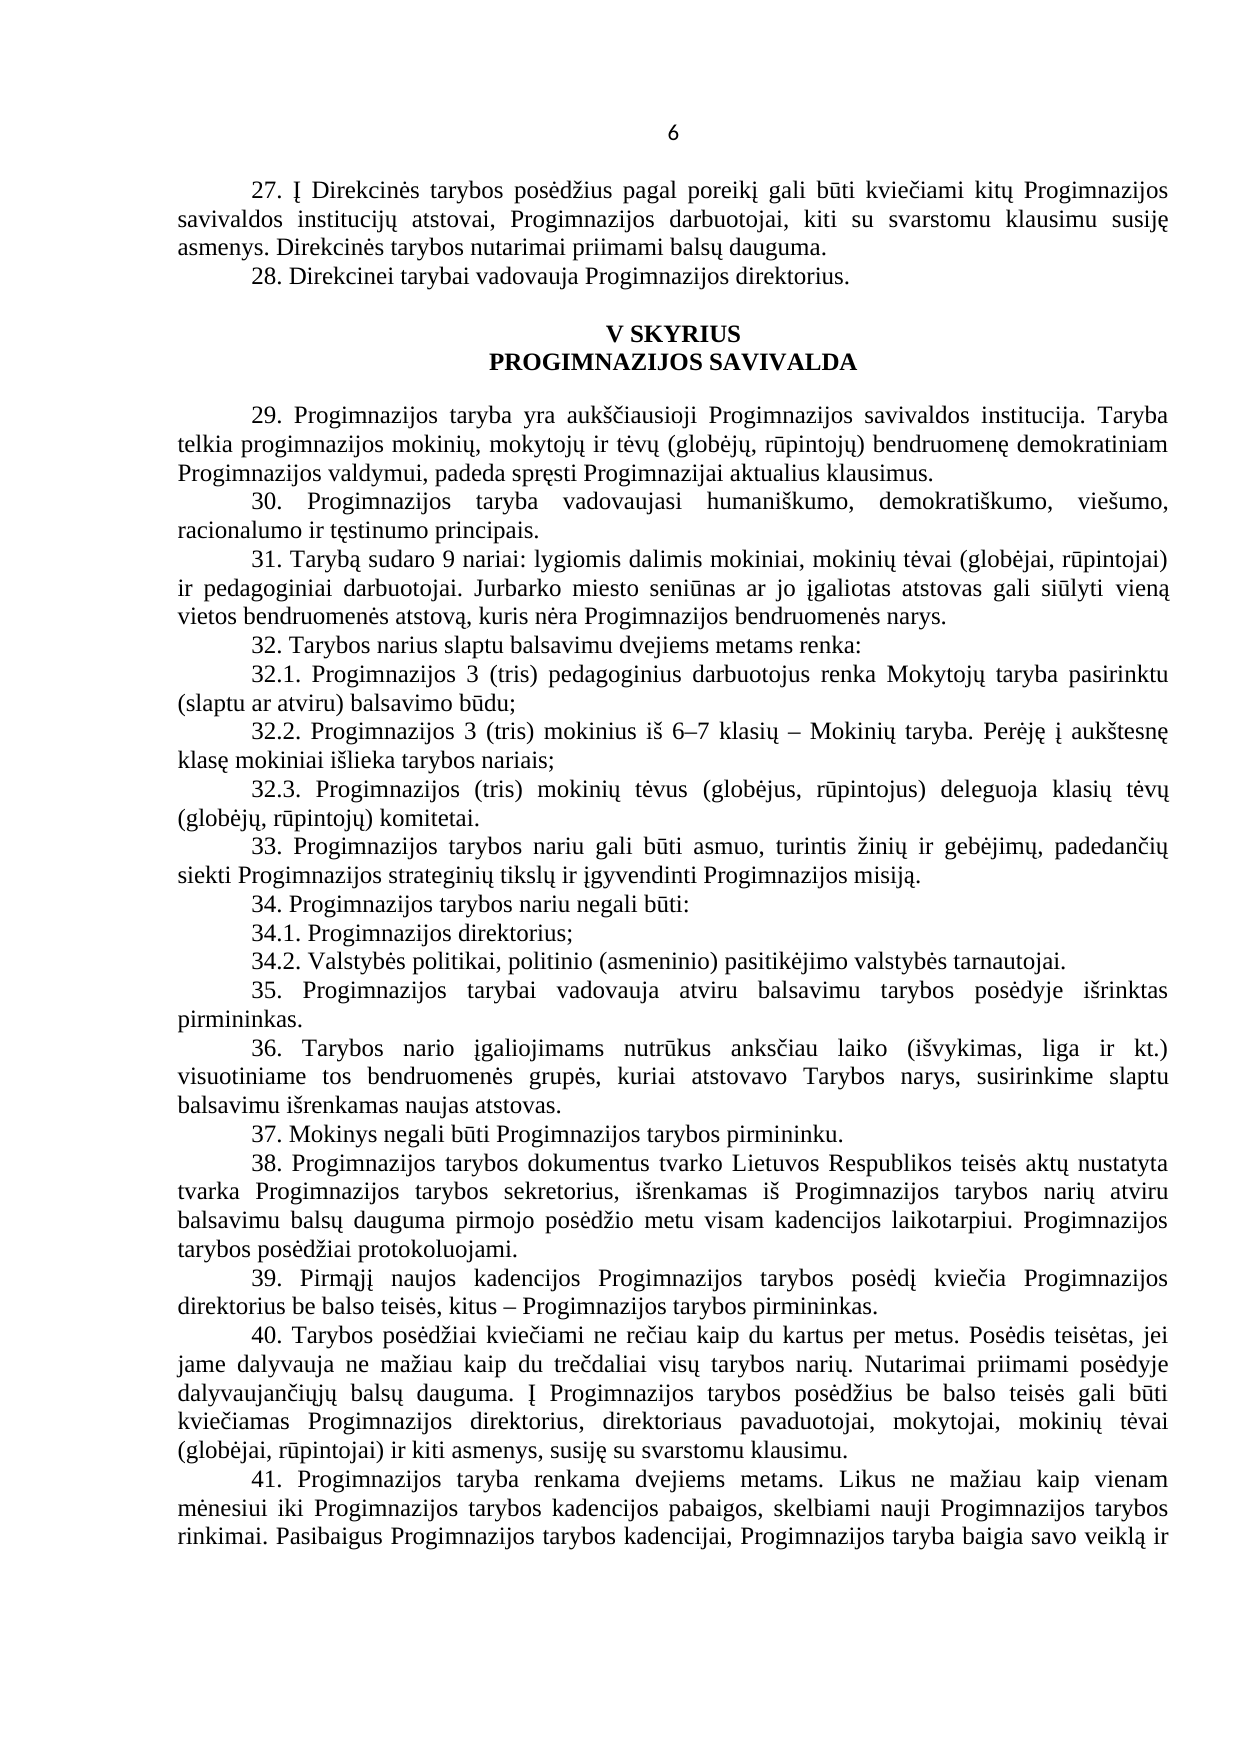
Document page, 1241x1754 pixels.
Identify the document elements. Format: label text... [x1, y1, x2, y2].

text 27. Į Direkcinės tarybos posėdžius pagal poreikį gali būti kviečiami kitų Progimnazijos savivaldos institucijų atstovai, Progimnazijos darbuotojai, kiti su svarstomu klausimu susiję asmenys. Direkcinės tarybos nutarimai priimami balsų dauguma. [177, 175, 1169, 261]
text 34.1. Progimnazijos direktorius; [177, 918, 1169, 946]
text 39. Pirmąjį naujos kadencijos Progimnazijos tarybos posėdį kviečia Progimnazijos direktorius be balso teisės, kitus – Progimnazijos tarybos pirmininkas. [177, 1263, 1169, 1320]
text 29. Progimnazijos taryba yra aukščiausioji Progimnazijos savivaldos institucija. Taryba telkia progimnazijos mokinių, mokytojų ir tėvų (globėjų, rūpintojų) bendruomenę demokratiniam Progimnazijos valdymui, padeda spręsti Progimnazijai aktualius klausimus. [177, 400, 1169, 486]
text 34. Progimnazijos tarybos nariu negali būti: [177, 889, 1169, 918]
text 28. Direkcinei tarybai vadovauja Progimnazijos direktorius. [177, 261, 1169, 290]
text 37. Mokinys negali būti Progimnazijos tarybos pirmininku. [177, 1119, 1169, 1148]
text 38. Progimnazijos tarybos dokumentus tvarko Lietuvos Respublikos teisės aktų nustatyta tvarka Progimnazijos tarybos sekretorius, išrenkamas iš Progimnazijos tarybos narių atviru balsavimu balsų dauguma pirmojo posėdžio metu visam kadencijos laikotarpiui. Progimnazijos tarybos posėdžiai protokoluojami. [177, 1148, 1169, 1263]
text 32. Tarybos narius slaptu balsavimu dvejiems metams renka: [177, 630, 1169, 659]
text 31. Tarybą sudaro 9 nariai: lygiomis dalimis mokiniai, mokinių tėvai (globėjai, rūpintojai) ir pedagoginiai darbuotojai. Jurbarko miesto seniūnas ar jo įgaliotas atstovas gali siūlyti vieną vietos bendruomenės atstovą, kuris nėra Progimnazijos bendruomenės narys. [177, 544, 1169, 630]
text 35. Progimnazijos tarybai vadovauja atviru balsavimu tarybos posėdyje išrinktas pirmininkas. [177, 975, 1169, 1033]
text 40. Tarybos posėdžiai kviečiami ne rečiau kaip du kartus per metus. Posėdis teisėtas, jei jame dalyvauja ne mažiau kaip du trečdaliai visų tarybos narių. Nutarimai priimami posėdyje dalyvaujančiųjų balsų dauguma. Į Progimnazijos tarybos posėdžius be balso teisės gali būti kviečiamas Progimnazijos direktorius, direktoriaus pavaduotojai, mokytojai, mokinių tėvai (globėjai, rūpintojai) ir kiti asmenys, susiję su svarstomu klausimu. [177, 1320, 1169, 1464]
text PROGIMNAZIJOS SAVIVALDA [177, 347, 1169, 376]
text 32.1. Progimnazijos 3 (tris) pedagoginius darbuotojus renka Mokytojų taryba pasirinktu (slaptu ar atviru) balsavimo būdu; [177, 659, 1169, 716]
text 32.2. Progimnazijos 3 (tris) mokinius iš 6–7 klasių – Mokinių taryba. Perėję į aukštesnę klasę mokiniai išlieka tarybos nariais; [177, 716, 1169, 774]
text 41. Progimnazijos taryba renkama dvejiems metams. Likus ne mažiau kaip vienam mėnesiui iki Progimnazijos tarybos kadencijos pabaigos, skelbiami nauji Progimnazijos tarybos rinkimai. Pasibaigus Progimnazijos tarybos kadencijai, Progimnazijos taryba baigia savo veiklą ir [177, 1464, 1169, 1550]
text V SKYRIUS [177, 319, 1169, 347]
text 36. Tarybos nario įgaliojimams nutrūkus anksčiau laiko (išvykimas, liga ir kt.) visuotiniame tos bendruomenės grupės, kuriai atstovavo Tarybos narys, susirinkime slaptu balsavimu išrenkamas naujas atstovas. [177, 1033, 1169, 1119]
text 33. Progimnazijos tarybos nariu gali būti asmuo, turintis žinių ir gebėjimų, padedančių siekti Progimnazijos strateginių tikslų ir įgyvendinti Progimnazijos misiją. [177, 831, 1169, 889]
text 32.3. Progimnazijos (tris) mokinių tėvus (globėjus, rūpintojus) deleguoja klasių tėvų (globėjų, rūpintojų) komitetai. [177, 774, 1169, 831]
text 30. Progimnazijos taryba vadovaujasi humaniškumo, demokratiškumo, viešumo, racionalumo ir tęstinumo principais. [177, 486, 1169, 544]
text 34.2. Valstybės politikai, politinio (asmeninio) pasitikėjimo valstybės tarnautojai. [177, 946, 1169, 975]
